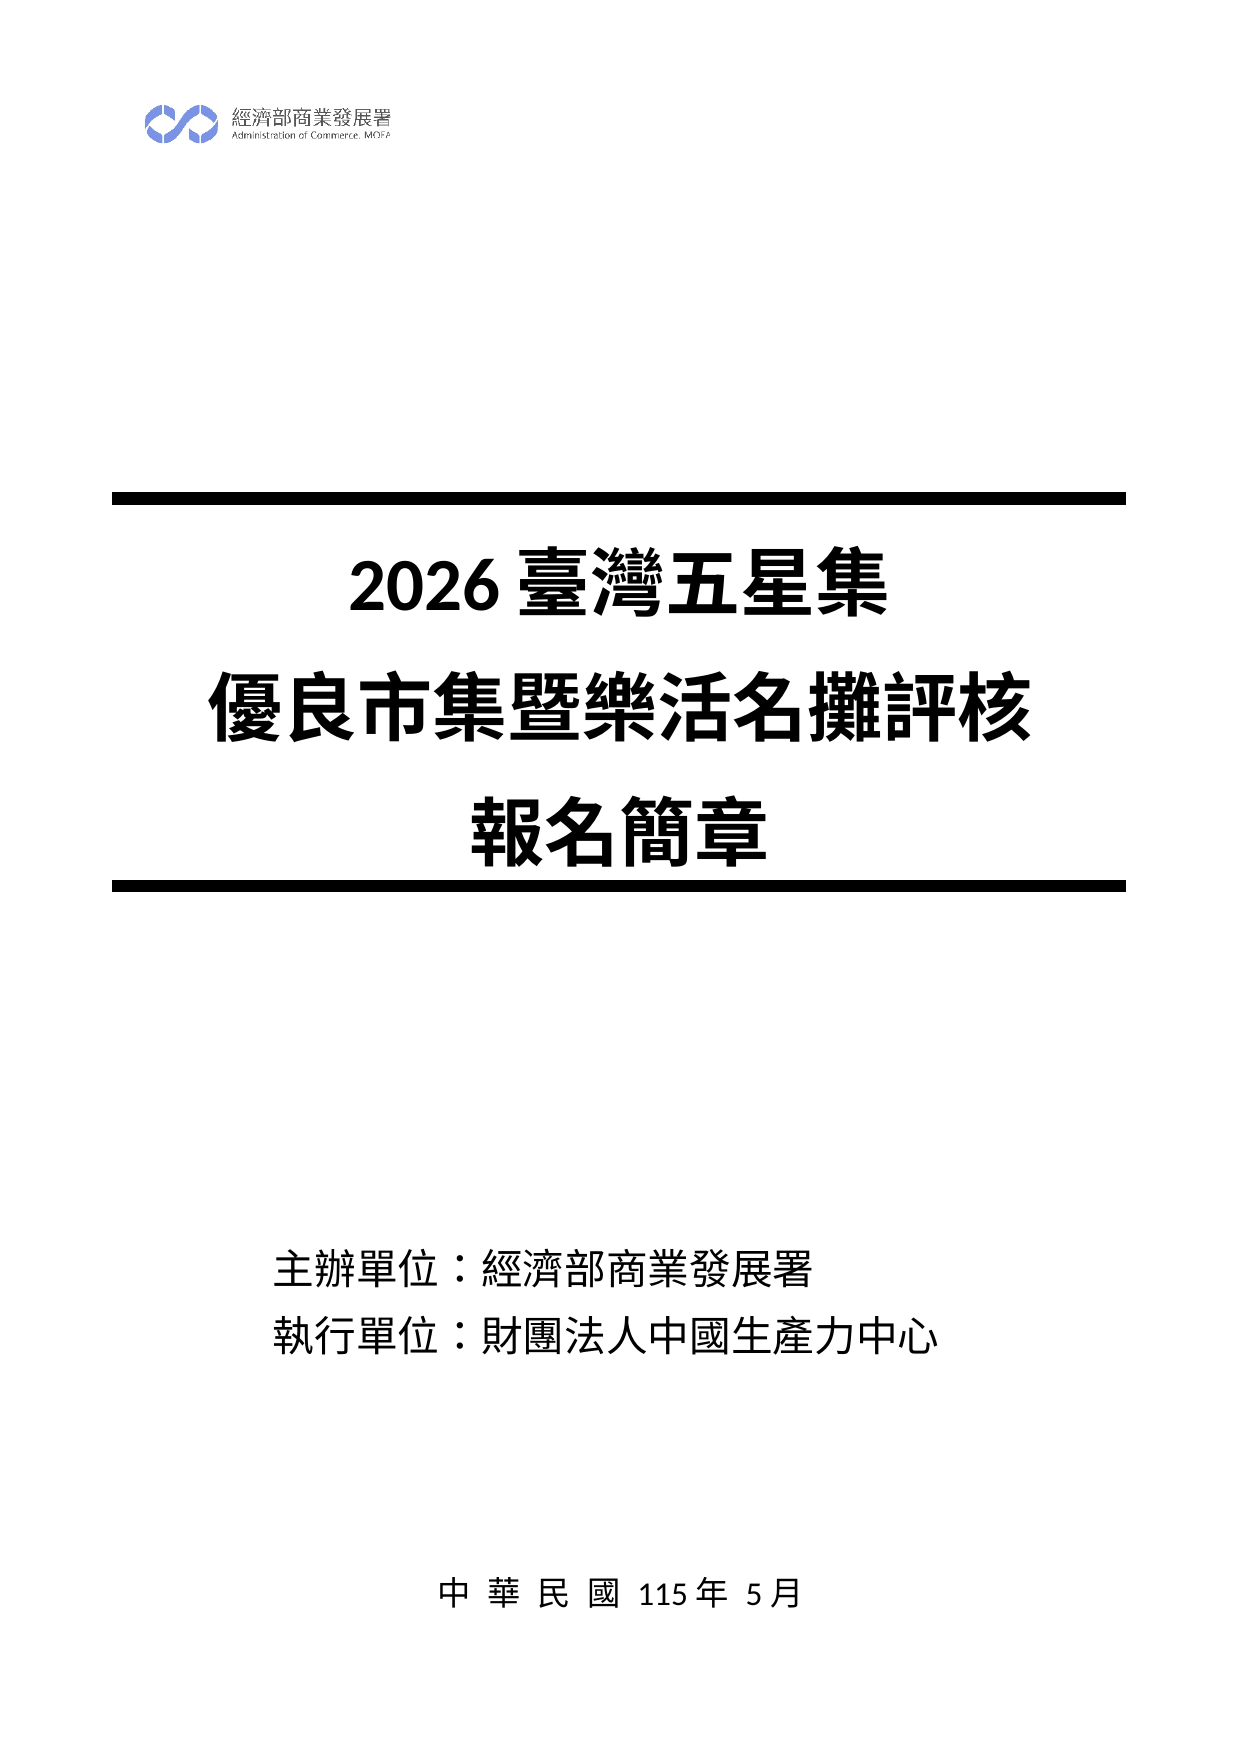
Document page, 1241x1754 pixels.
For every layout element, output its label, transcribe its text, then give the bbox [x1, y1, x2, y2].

table_header 2026臺灣五星集 優良市集暨樂活名攤評核 報名簡章 [112, 505, 1126, 879]
text 執行單位：財團法人中國生產力中心 [244, 1308, 1128, 1362]
text 中 華 民 國 115 年 5 月 [112, 1549, 1128, 1612]
text 主辦單位：經濟部商業發展署 [244, 1241, 1128, 1295]
